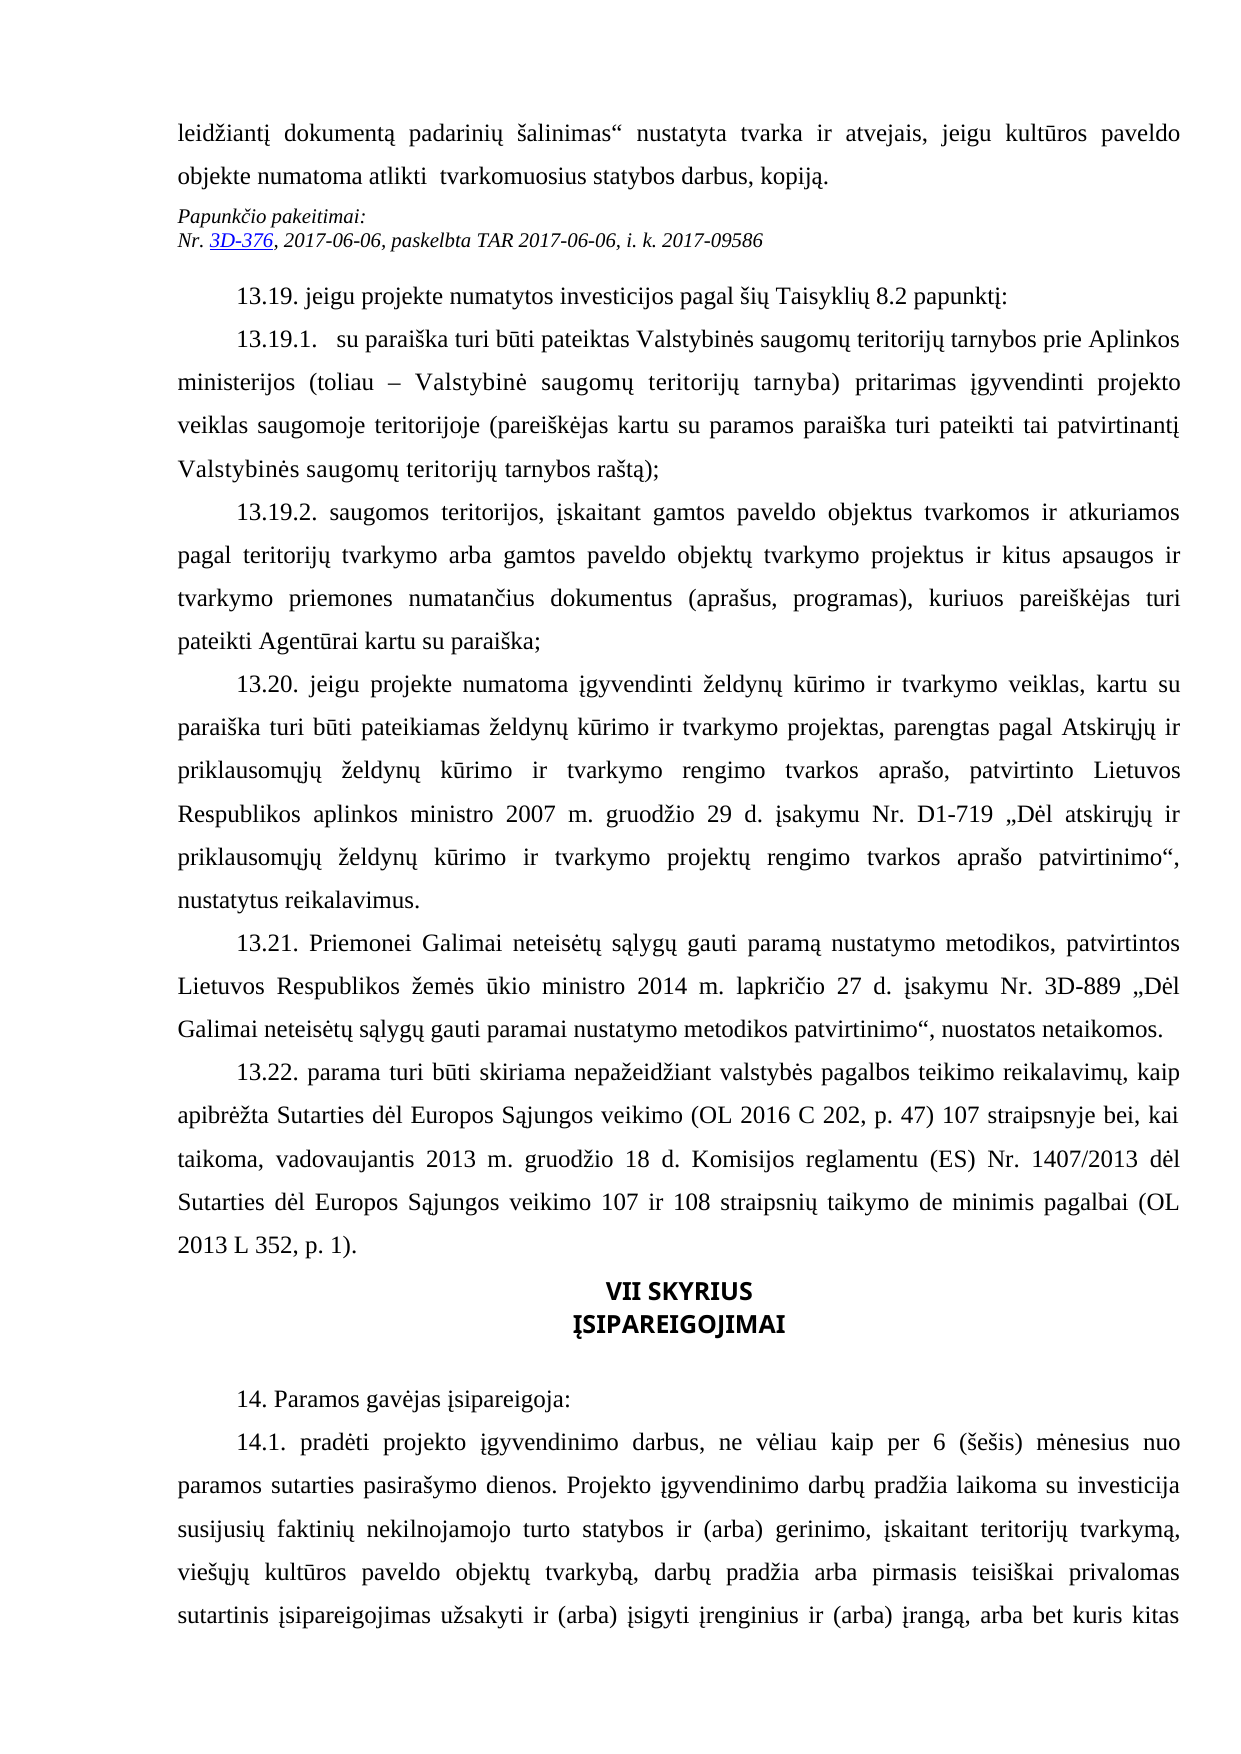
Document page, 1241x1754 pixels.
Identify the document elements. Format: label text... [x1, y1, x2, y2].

text 14.1. pradėti projekto įgyvendinimo darbus, ne vėliau kaip per 6 (šešis) mėnesius nuo paramos sutarties pasirašymo dienos. Projekto įgyvendinimo darbų pradžia laikoma su investicija susijusių faktinių nekilnojamojo turto statybos ir (arba) gerinimo, įskaitant teritorijų tvarkymą, viešųjų kultūros paveldo objektų tvarkybą, darbų pradžia arba pirmasis teisiškai privalomas sutartinis įsipareigojimas užsakyti ir (arba) įsigyti įrenginius ir (arba) įrangą, arba bet kuris kitas [177, 1427, 1181, 1629]
text 13.19.1. su paraiška turi būti pateiktas Valstybinės saugomų teritorijų tarnybos prie Aplinkos ministerijos (toliau – Valstybinė saugomų teritorijų tarnyba) pritarimas įgyvendinti projekto veiklas saugomoje teritorijoje (pareiškėjas kartu su paramos paraiška turi pateikti tai patvirtinantį Valstybinės saugomų teritorijų tarnybos raštą); [177, 324, 1181, 482]
text 13.19. jeigu projekte numatytos investicijos pagal šių Taisyklių 8.2 papunktį: [177, 281, 1181, 310]
text 13.21. Priemonei Galimai neteisėtų sąlygų gauti paramą nustatymo metodikos, patvirtintos Lietuvos Respublikos žemės ūkio ministro 2014 m. lapkričio 27 d. įsakymu Nr. 3D-889 „Dėl Galimai neteisėtų sąlygų gauti paramai nustatymo metodikos patvirtinimo“, nuostatos netaikomos. [177, 928, 1181, 1043]
text VII SKYRIUS [177, 1273, 1181, 1307]
text 13.20. jeigu projekte numatoma įgyvendinti želdynų kūrimo ir tvarkymo veiklas, kartu su paraiška turi būti pateikiamas želdynų kūrimo ir tvarkymo projektas, parengtas pagal Atskirųjų ir priklausomųjų želdynų kūrimo ir tvarkymo rengimo tvarkos aprašo, patvirtinto Lietuvos Respublikos aplinkos ministro 2007 m. gruodžio 29 d. įsakymu Nr. D1-719 „Dėl atskirųjų ir priklausomųjų želdynų kūrimo ir tvarkymo projektų rengimo tvarkos aprašo patvirtinimo“, nustatytus reikalavimus. [177, 669, 1181, 914]
text 13.19.2. saugomos teritorijos, įskaitant gamtos paveldo objektus tvarkomos ir atkuriamos pagal teritorijų tvarkymo arba gamtos paveldo objektų tvarkymo projektus ir kitus apsaugos ir tvarkymo priemones numatančius dokumentus (aprašus, programas), kuriuos pareiškėjas turi pateikti Agentūrai kartu su paraiška; [177, 497, 1181, 655]
text leidžiantį dokumentą padarinių šalinimas“ nustatyta tvarka ir atvejais, jeigu kultūros paveldo objekte numatoma atlikti tvarkomuosius statybos darbus, kopiją. [177, 118, 1181, 190]
text Nr. 3D-376, 2017-06-06, paskelbta TAR 2017-06-06, i. k. 2017-09586 [177, 228, 1181, 252]
text Papunkčio pakeitimai: [177, 204, 1181, 228]
text 13.22. parama turi būti skiriama nepažeidžiant valstybės pagalbos teikimo reikalavimų, kaip apibrėžta Sutarties dėl Europos Sąjungos veikimo (OL 2016 C 202, p. 47) 107 straipsnyje bei, kai taikoma, vadovaujantis 2013 m. gruodžio 18 d. Komisijos reglamentu (ES) Nr. 1407/2013 dėl Sutarties dėl Europos Sąjungos veikimo 107 ir 108 straipsnių taikymo de minimis pagalbai (OL 2013 L 352, p. 1). [177, 1057, 1181, 1259]
text 14. Paramos gavėjas įsipareigoja: [177, 1384, 1181, 1413]
text ĮSIPAREIGOJIMAI [177, 1307, 1181, 1341]
